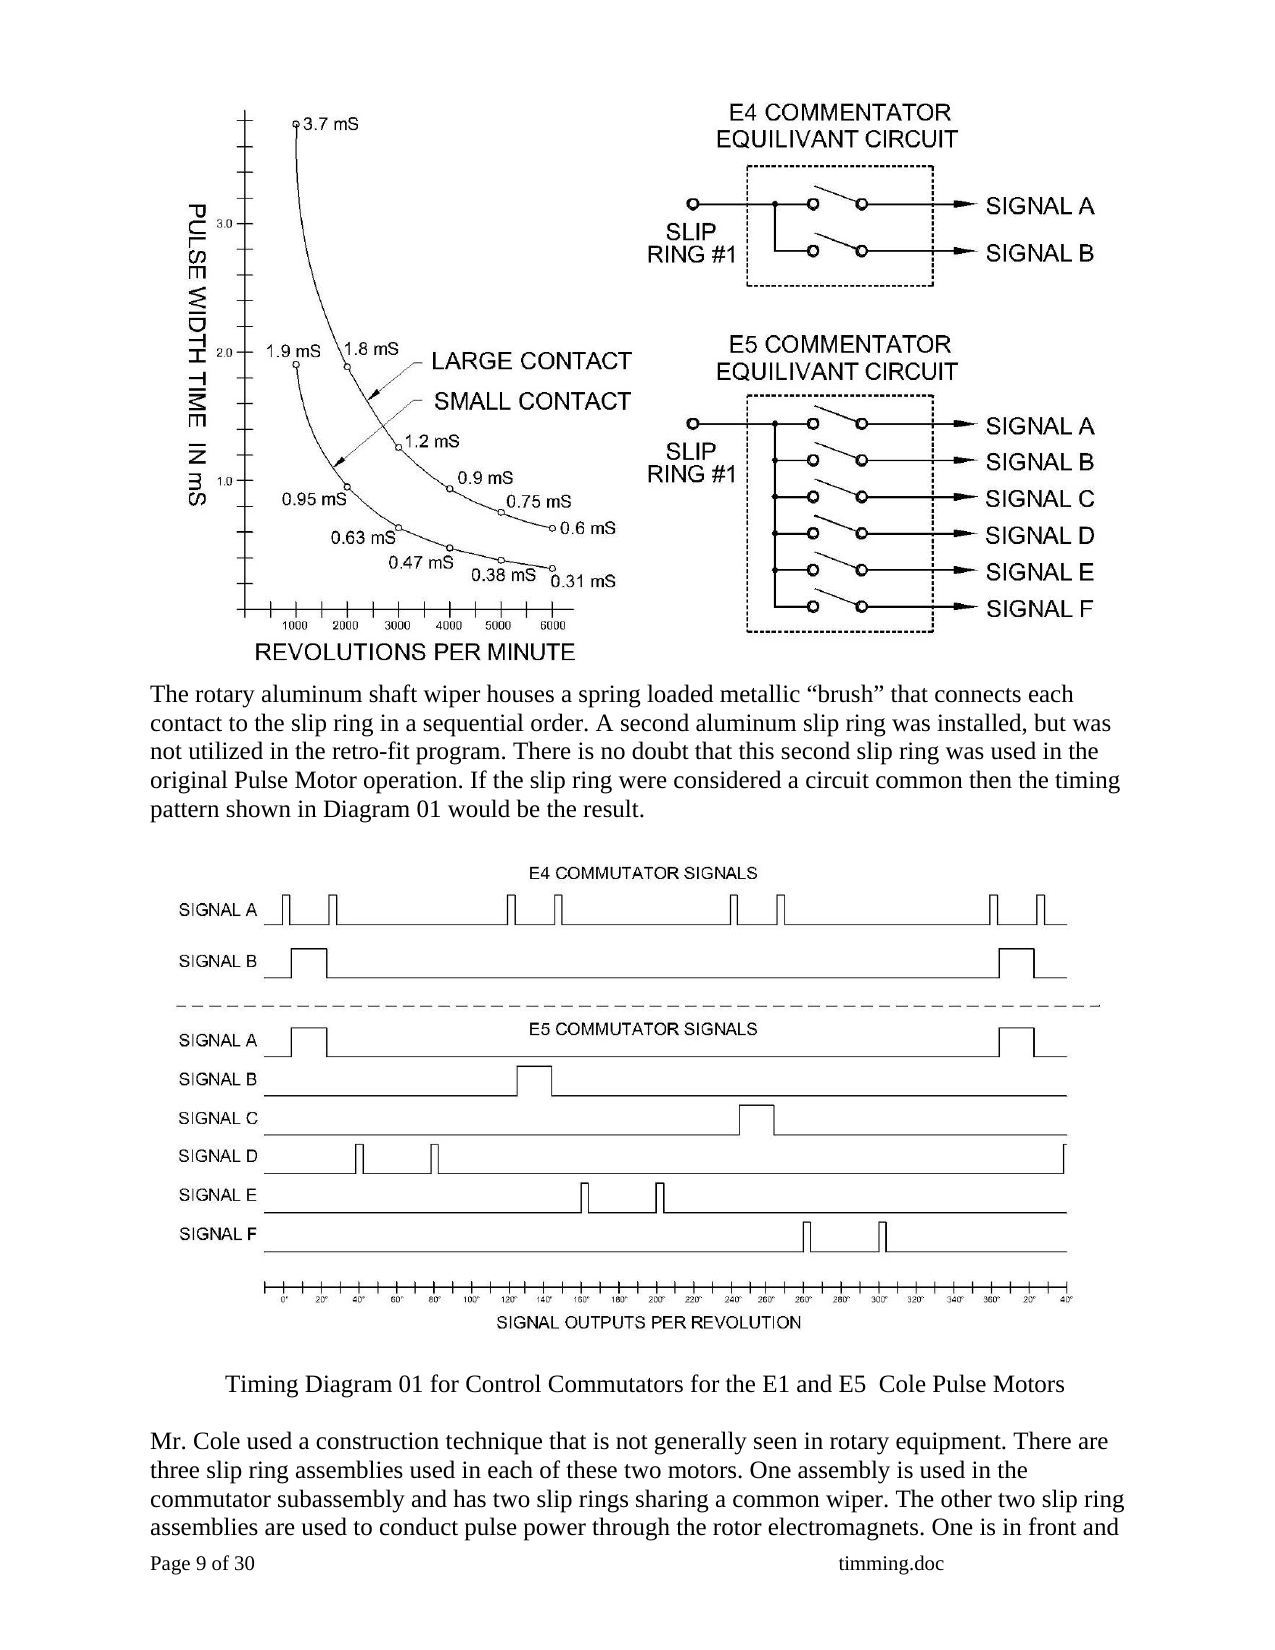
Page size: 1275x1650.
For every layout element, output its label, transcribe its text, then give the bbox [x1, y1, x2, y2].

text The rotary aluminum shaft wiper houses a spring loaded metallic “brush” that connects each [150, 679, 1125, 708]
text Timing Diagram 01 for Control Commutators for the E1 and E5 Cole Pulse Motors [150, 1369, 1125, 1397]
text Mr. Cole used a construction technique that is not generally seen in rotary equipment. There are three slip ring assemblies used in each of these two motors. One assembly is used in the commutator subassembly and has two slip rings sharing a common wiper. The other two slip ring assemblies are used to conduct pulse power through the rotor electromagnets. One is in front and [150, 1426, 1125, 1541]
picture [166, 84, 1109, 670]
text contact to the slip ring in a sequential order. A second aluminum slip ring was installed, but was not utilized in the retro-fit program. There is no doubt that this second slip ring was used in the original Pulse Motor operation. If the slip ring were considered a circuit common then the timing pattern shown in Diagram 01 would be the result. [150, 708, 1125, 823]
picture [166, 831, 1109, 1360]
